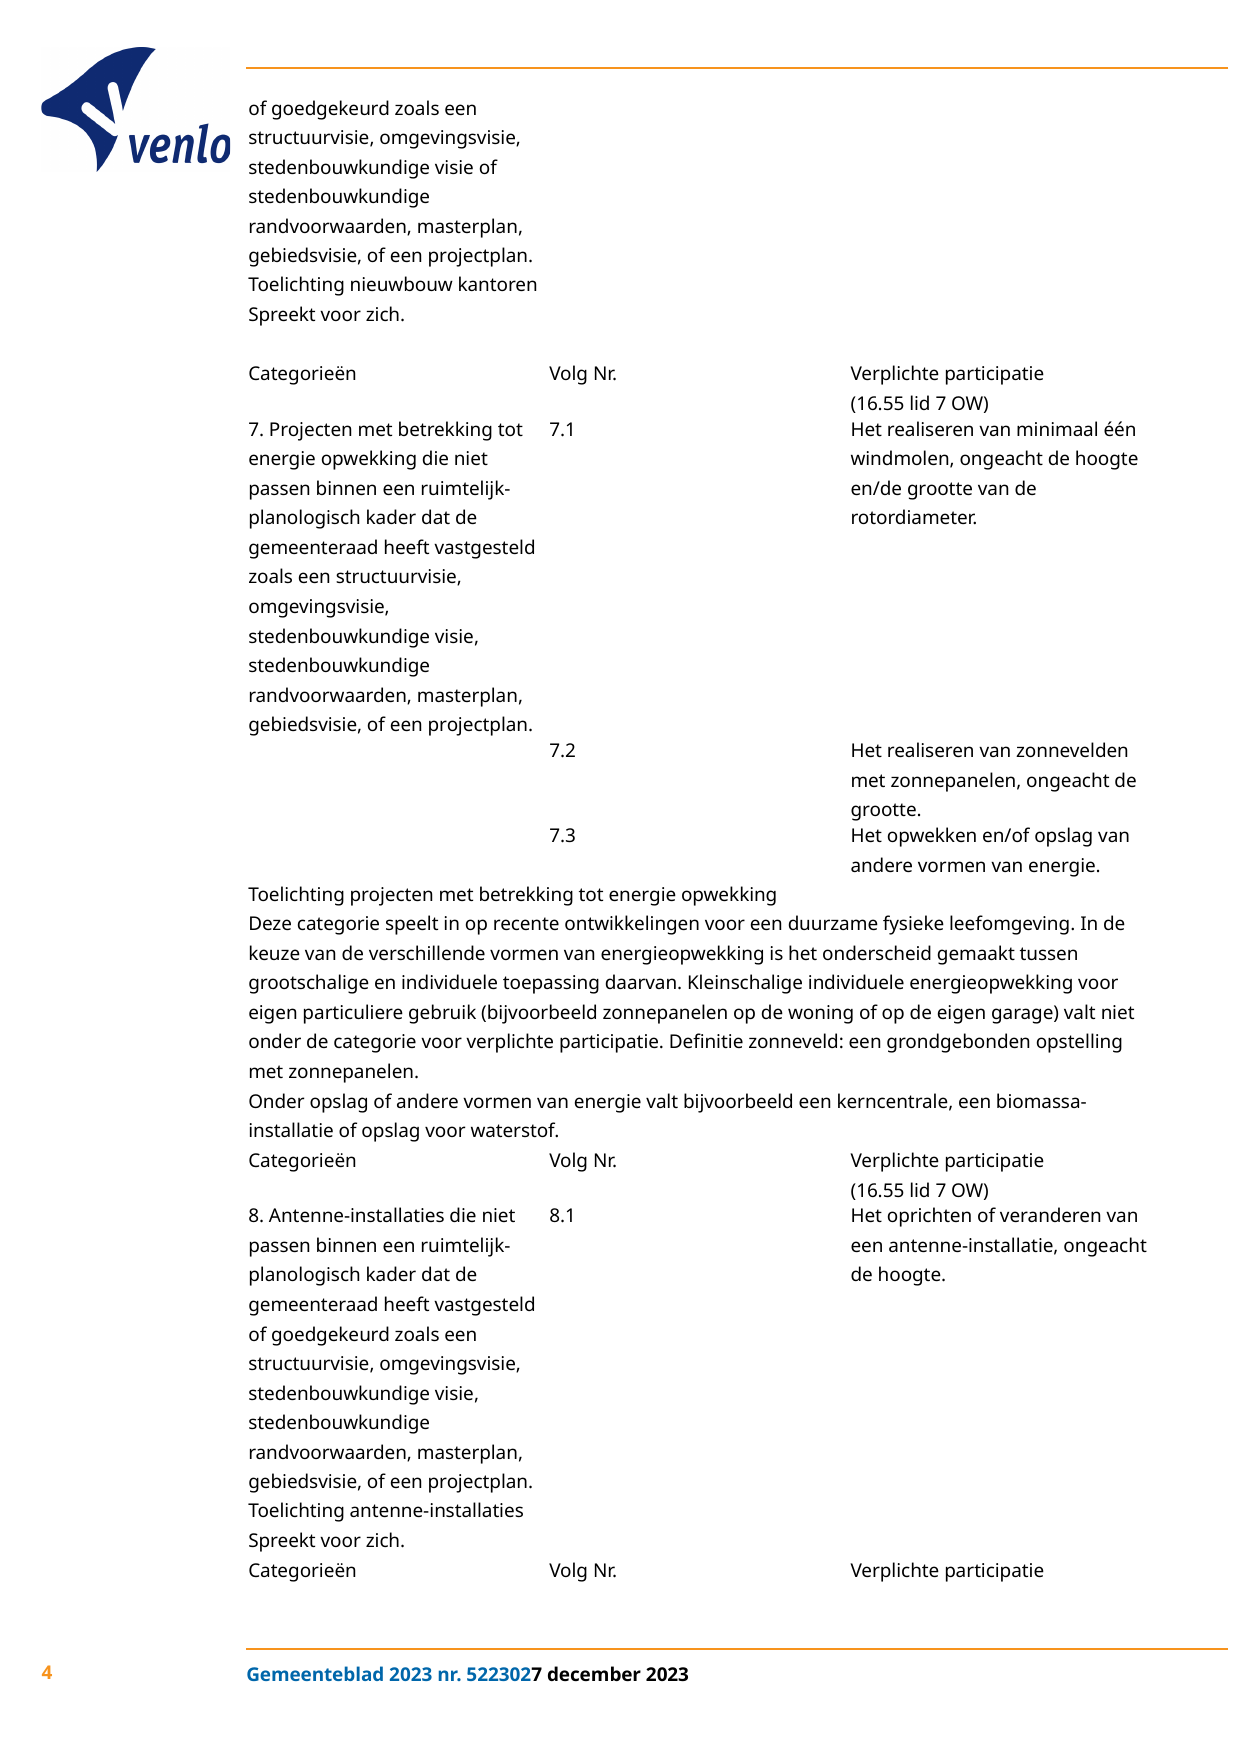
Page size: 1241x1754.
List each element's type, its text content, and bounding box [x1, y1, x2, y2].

table_header Verplichte participatie (16.55 lid 7 OW) [850, 1147, 1152, 1202]
table_cell Het oprichten of veranderen van een antenne-installatie, ongeacht de hoogte. [850, 1203, 1152, 1494]
table_header Categorieën [248, 1147, 549, 1202]
table_cell Het opwekken en/of opslag van andere vormen van energie. [850, 822, 1152, 878]
table_cell 7.2 [549, 738, 850, 822]
table_cell 7. Projecten met betrekking tot energie opwekking die niet passen binnen een ruimtelijk-planologisch kader dat de gemeenteraad heeft vastgesteld zoals een structuurvisie, omgevingsvisie, stedenbouwkundige visie, stedenbouwkundige randvoorwaarden, masterplan, gebiedsvisie, of een projectplan. [248, 416, 549, 737]
text Onder opslag of andere vormen van energie valt bijvoorbeeld een kerncentrale, een biomassa-installatie of opslag voor waterstof. [248, 1088, 1152, 1143]
text Spreekt voor zich. [248, 301, 1152, 327]
table_header Volg Nr. [549, 361, 850, 416]
table_cell [850, 95, 1152, 268]
table_header Categorieën [248, 361, 549, 416]
table_header Verplichte participatie (16.55 lid 7 OW) [850, 361, 1152, 416]
table_cell 8.1 [549, 1203, 850, 1494]
table_cell Het realiseren van minimaal één windmolen, ongeacht de hoogte en/de grootte van de rotordiameter. [850, 416, 1152, 737]
table_cell of goedgekeurd zoals een structuurvisie, omgevingsvisie, stedenbouwkundige visie of stedenbouwkundige randvoorwaarden, masterplan, gebiedsvisie, of een projectplan. [248, 95, 549, 268]
table_header Categorieën [248, 1557, 549, 1583]
table_cell 7.1 [549, 416, 850, 737]
text Toelichting projecten met betrekking tot energie opwekking [248, 881, 1152, 907]
text Toelichting antenne-installaties [248, 1498, 1152, 1523]
text Toelichting nieuwbouw kantoren [248, 272, 1152, 297]
text Deze categorie speelt in op recente ontwikkelingen voor een duurzame fysieke leefomgeving. In de keuze van de verschillende vormen van energieopwekking is het onderscheid gemaakt tussen grootschalige en individuele toepassing daarvan. Kleinschalige individuele energieopwekking voor eigen particuliere gebruik (bijvoorbeeld zonnepanelen op de woning of op de eigen garage) valt niet onder de categorie voor verplichte participatie. Definitie zonneveld: een grondgebonden opstelling met zonnepanelen. [248, 910, 1152, 1084]
table_cell 8. Antenne-installaties die niet passen binnen een ruimtelijk-planologisch kader dat de gemeenteraad heeft vastgesteld of goedgekeurd zoals een structuurvisie, omgevingsvisie, stedenbouwkundige visie, stedenbouwkundige randvoorwaarden, masterplan, gebiedsvisie, of een projectplan. [248, 1203, 549, 1494]
table_cell 7.3 [549, 822, 850, 878]
table_header Volg Nr. [549, 1147, 850, 1202]
text Spreekt voor zich. [248, 1527, 1152, 1553]
table_header Volg Nr. [549, 1557, 850, 1583]
picture [41, 47, 231, 172]
table_cell [248, 822, 549, 878]
table_cell [549, 95, 850, 268]
table_cell Het realiseren van zonnevelden met zonnepanelen, ongeacht de grootte. [850, 738, 1152, 822]
table_header Verplichte participatie [850, 1557, 1152, 1583]
table_cell [248, 738, 549, 822]
